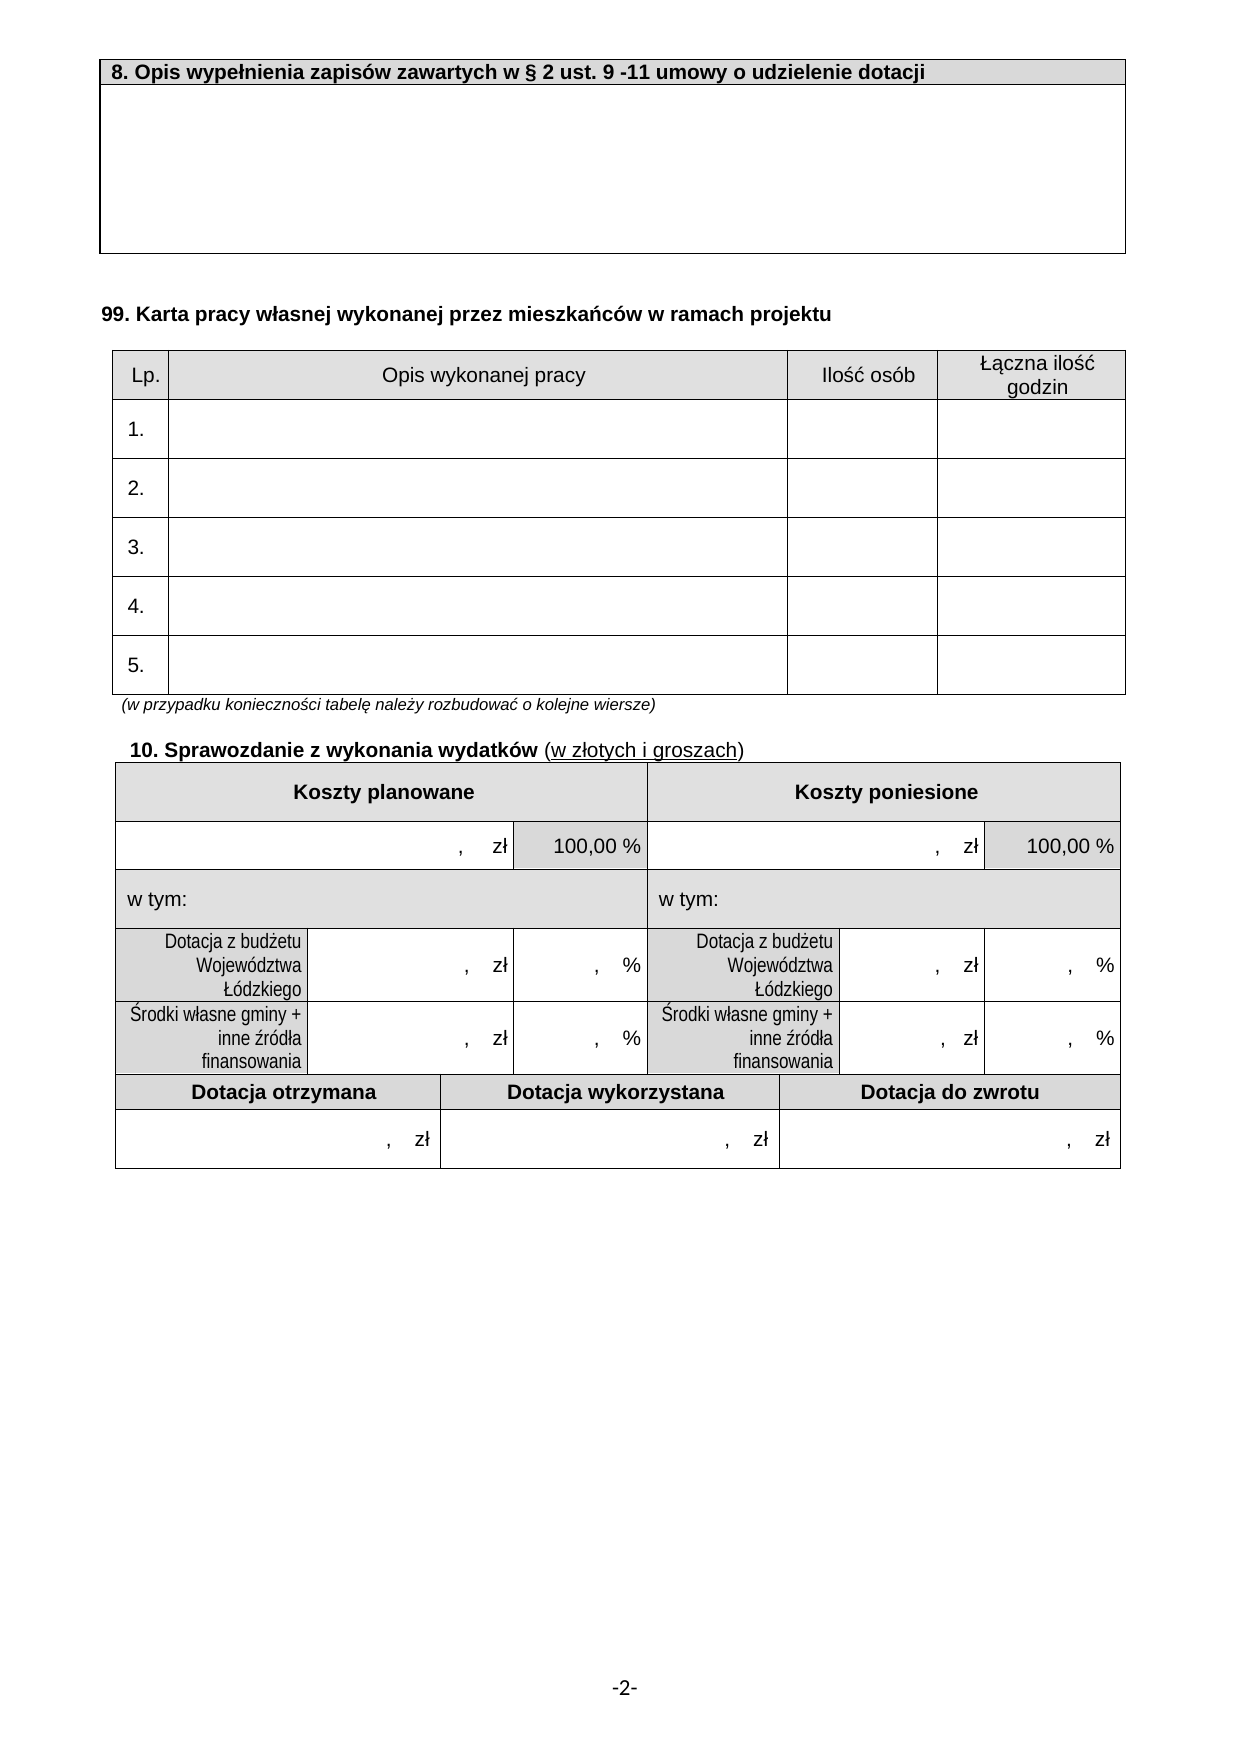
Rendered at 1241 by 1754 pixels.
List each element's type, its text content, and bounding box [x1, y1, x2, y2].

table_cell [938, 636, 1125, 694]
table_cell w tym: [648, 870, 1120, 928]
text (w przypadku konieczności tabelę należy rozbudować o kolejne wiersze) [112, 695, 1148, 714]
table_cell Łączna ilość godzin [938, 351, 1125, 399]
table_cell [113, 636, 168, 694]
table_cell [938, 459, 1125, 517]
table_cell 100,00 % [985, 822, 1120, 868]
table_cell Środki własne gminy + inne źródła finansowania [648, 1002, 839, 1073]
table_cell , zł [308, 929, 513, 1001]
table_cell [113, 400, 168, 458]
table_cell [113, 518, 168, 576]
table_cell [938, 400, 1125, 458]
table_cell [788, 459, 937, 517]
table_cell , % [985, 1002, 1120, 1073]
table_cell [169, 459, 787, 517]
text 10. Sprawozdanie z wykonania wydatków (w złotych i groszach) [112, 738, 1148, 762]
table_header 8. Opis wypełnienia zapisów zawartych w § 2 ust. 9 -11 umowy o udzielenie dotacji [101, 60, 1125, 84]
table_cell [169, 518, 787, 576]
table_cell [169, 400, 787, 458]
table_cell [788, 636, 937, 694]
table_cell [788, 518, 937, 576]
table_cell Dotacja otrzymana [116, 1075, 440, 1109]
table_cell [113, 459, 168, 517]
table_cell , % [514, 929, 647, 1001]
table_cell Dotacja z budżetu Województwa Łódzkiego [648, 929, 839, 1001]
table_cell Środki własne gminy + inne źródła finansowania [116, 1002, 307, 1073]
table_cell Dotacja do zwrotu [780, 1075, 1120, 1109]
table_cell [938, 577, 1125, 635]
table_cell Ilość osób [788, 351, 937, 399]
table_cell [788, 577, 937, 635]
table_cell Dotacja wykorzystana [441, 1075, 779, 1109]
table_cell 100,00 % [514, 822, 647, 868]
table_cell [169, 636, 787, 694]
table_cell w tym: [116, 870, 647, 928]
table_cell , zł [648, 822, 984, 868]
table_cell [113, 577, 168, 635]
table_cell , % [514, 1002, 647, 1073]
table_cell [101, 85, 1125, 253]
table_cell , zł [116, 1110, 440, 1168]
table_cell Opis wykonanej pracy [169, 351, 787, 399]
table_cell [938, 518, 1125, 576]
table_cell , zł [840, 1002, 984, 1073]
table_cell , zł [308, 1002, 513, 1073]
table_cell , zł [780, 1110, 1120, 1168]
table_cell , zł [441, 1110, 779, 1168]
table_cell , zł [840, 929, 984, 1001]
table_cell Dotacja z budżetu Województwa Łódzkiego [116, 929, 307, 1001]
table_cell , zł [116, 822, 513, 868]
table_header 99. Karta pracy własnej wykonanej przez mieszkańców w ramach projektu [112, 278, 1126, 350]
table_cell , % [985, 929, 1120, 1001]
table_header Koszty planowane [116, 763, 647, 821]
table_cell Lp. [113, 351, 168, 399]
table_cell [169, 577, 787, 635]
table_cell [788, 400, 937, 458]
table_header Koszty poniesione [648, 763, 1120, 821]
